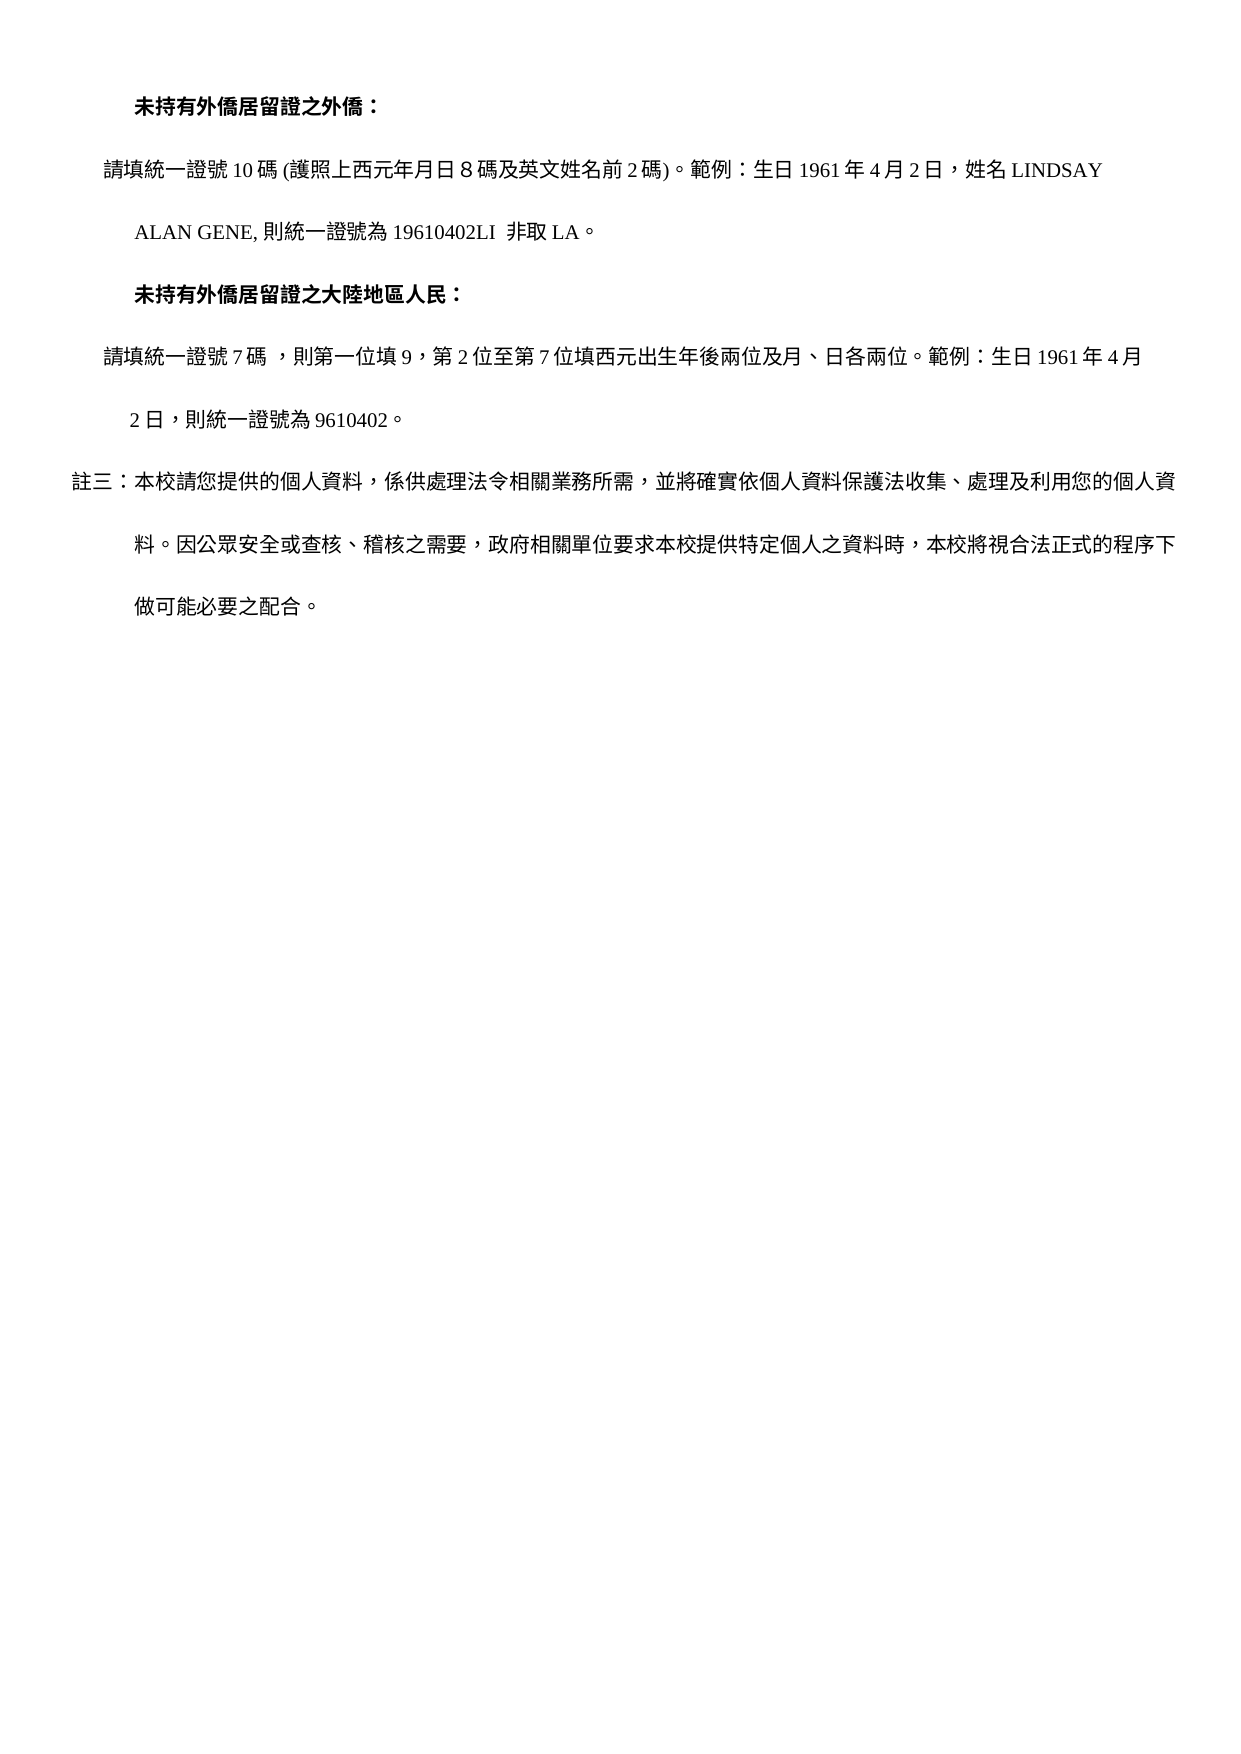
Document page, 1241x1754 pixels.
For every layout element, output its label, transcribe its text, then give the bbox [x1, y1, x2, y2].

table_cell [59, 63, 69, 626]
table_cell 未持有外僑居留證之外僑： 請填統一證號10碼 (護照上西元年月日８碼及英文姓名前2碼)。範例：生日1961年4月2日，姓名LINDSAY ALAN GENE, 則統一證號為19610402LI 非取LA。 未持有外僑居留證之大陸地區人民： 請填統一證號7碼 ，則第一位填9，第2位至第7位填西元出生年後兩位及月、日各兩位。範例：生日1961年4月2日，則統一證號為9610402。 註三：本校請您提供的個人資料，係供處理法令相關業務所需，並將確實依個人資料保護法收集、處理及利用您的個人資料。因公眾安全或查核、稽核之需要，政府相關單位要求本校提供特定個人之資料時，本校將視合法正式的程序下做可能必要之配合。 [69, 63, 1240, 626]
